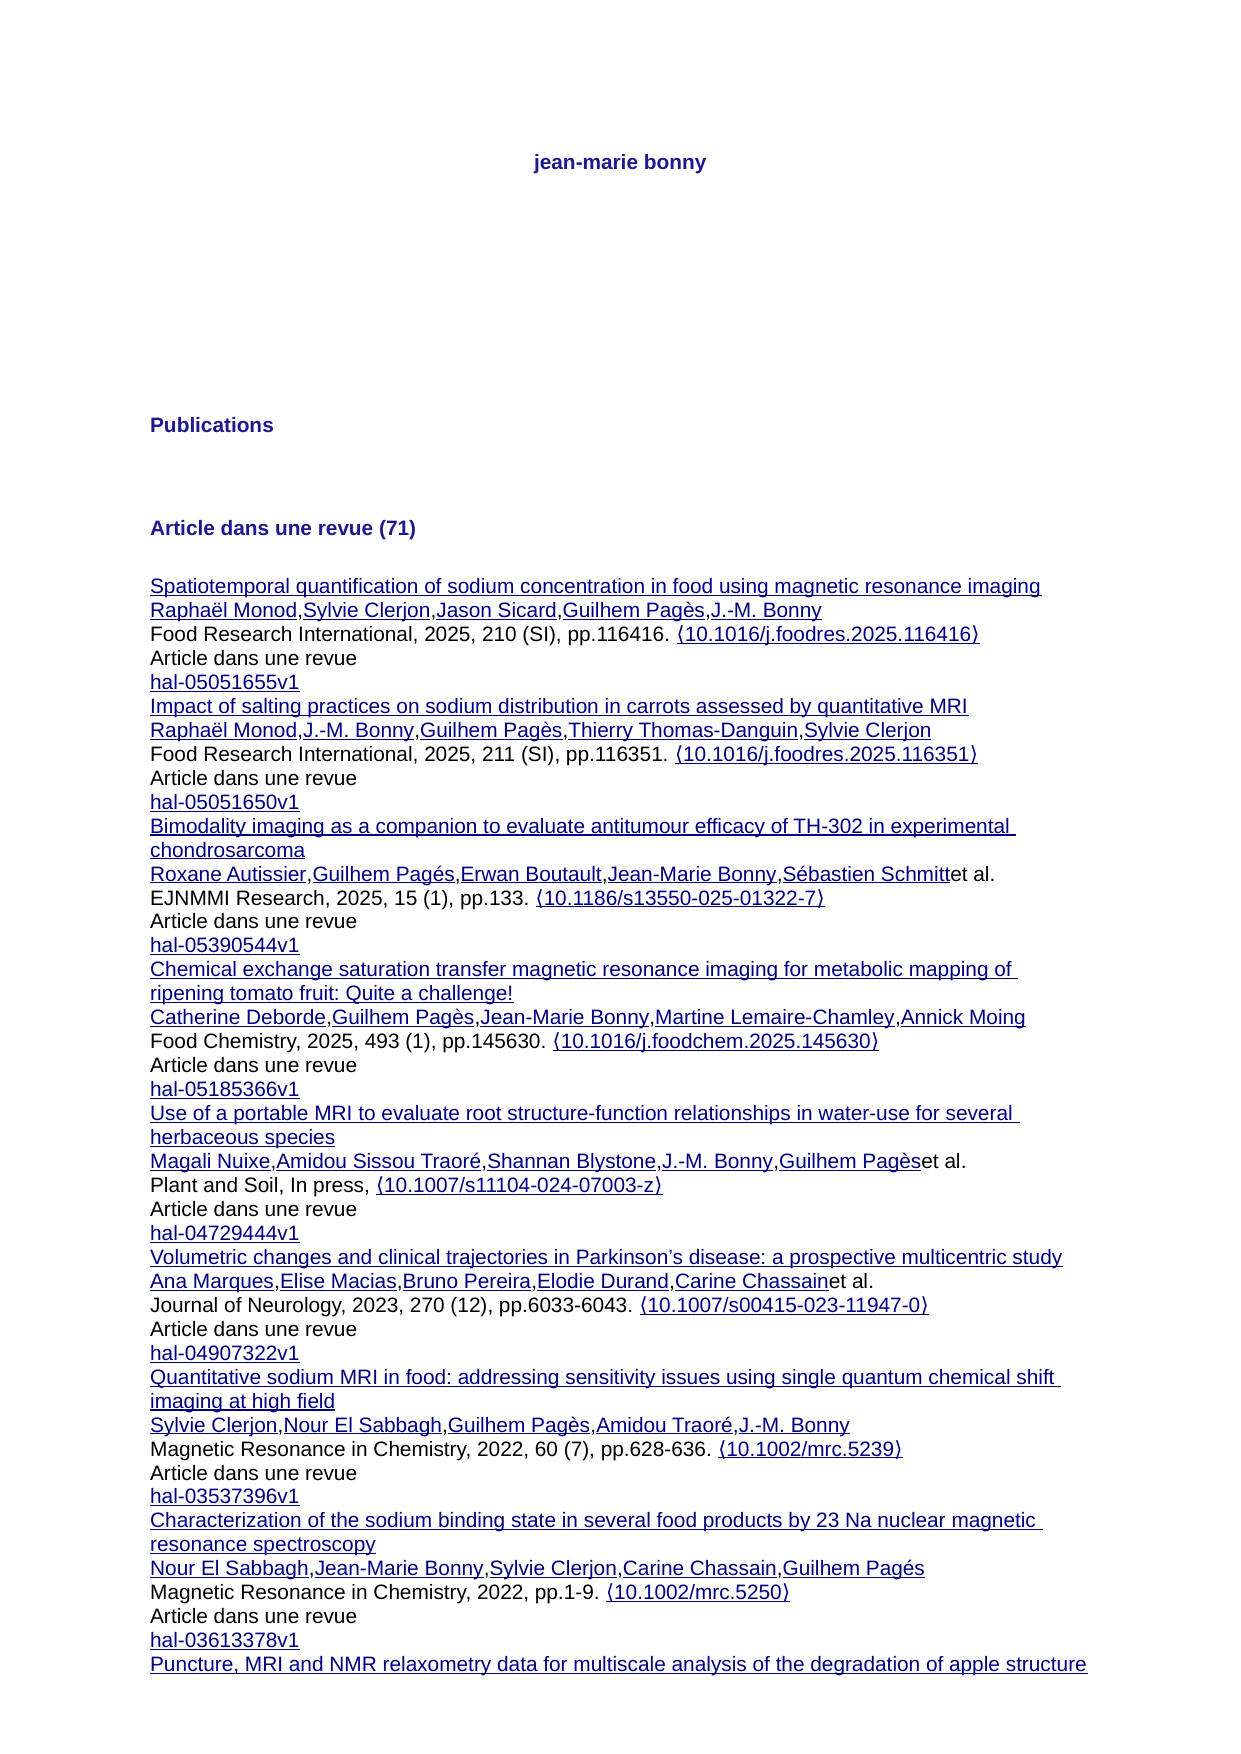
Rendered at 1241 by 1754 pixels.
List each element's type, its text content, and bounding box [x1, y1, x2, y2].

table_cell Volumetric changes and clinical trajectories in Parkinson’s disease: a prospective multicentric study Ana Marques,Elise Macias,Bruno Pereira,Elodie Durand,Carine Chassainet al. Journal of Neurology, 2023, 270 (12), pp.6033-6043. ⟨10.1007/s00415-023-11947-0⟩ Article dans une revue hal-04907322v1 [150, 1245, 1090, 1364]
subtitle Article dans une revue (71) [150, 516, 1090, 539]
subtitle jean-marie bonny [150, 150, 1090, 174]
subtitle Publications [150, 412, 1090, 436]
table_cell Characterization of the sodium binding state in several food products by 23 Na nuclear magnetic resonance spectroscopy Nour El Sabbagh,Jean-Marie Bonny,Sylvie Clerjon,Carine Chassain,Guilhem Pagés Magnetic Resonance in Chemistry, 2022, pp.1-9. ⟨10.1002/mrc.5250⟩ Article dans une revue hal-03613378v1 [150, 1508, 1090, 1652]
table_cell Puncture, MRI and NMR relaxometry data for multiscale analysis of the degradation of apple structure [150, 1652, 1090, 1676]
table_cell Use of a portable MRI to evaluate root structure-function relationships in water-use for several herbaceous species Magali Nuixe,Amidou Sissou Traoré,Shannan Blystone,J.-M. Bonny,Guilhem Pagèset al. Plant and Soil, In press, ⟨10.1007/s11104-024-07003-z⟩ Article dans une revue hal-04729444v1 [150, 1101, 1090, 1245]
table_cell Quantitative sodium MRI in food: addressing sensitivity issues using single quantum chemical shift imaging at high field Sylvie Clerjon,Nour El Sabbagh,Guilhem Pagès,Amidou Traoré,J.-M. Bonny Magnetic Resonance in Chemistry, 2022, 60 (7), pp.628-636. ⟨10.1002/mrc.5239⟩ Article dans une revue hal-03537396v1 [150, 1365, 1090, 1508]
table_header Spatiotemporal quantification of sodium concentration in food using magnetic resonance imaging Raphaël Monod,Sylvie Clerjon,Jason Sicard,Guilhem Pagès,J.-M. Bonny Food Research International, 2025, 210 (SI), pp.116416. ⟨10.1016/j.foodres.2025.116416⟩ Article dans une revue hal-05051655v1 [150, 574, 1090, 694]
table_cell Impact of salting practices on sodium distribution in carrots assessed by quantitative MRI Raphaël Monod,J.-M. Bonny,Guilhem Pagès,Thierry Thomas-Danguin,Sylvie Clerjon Food Research International, 2025, 211 (SI), pp.116351. ⟨10.1016/j.foodres.2025.116351⟩ Article dans une revue hal-05051650v1 [150, 694, 1090, 813]
table_cell Bimodality imaging as a companion to evaluate antitumour efficacy of TH-302 in experimental chondrosarcoma Roxane Autissier,Guilhem Pagés,Erwan Boutault,Jean-Marie Bonny,Sébastien Schmittet al. EJNMMI Research, 2025, 15 (1), pp.133. ⟨10.1186/s13550-025-01322-7⟩ Article dans une revue hal-05390544v1 [150, 814, 1090, 957]
table_cell Chemical exchange saturation transfer magnetic resonance imaging for metabolic mapping of ripening tomato fruit: Quite a challenge! Catherine Deborde,Guilhem Pagès,Jean-Marie Bonny,Martine Lemaire-Chamley,Annick Moing Food Chemistry, 2025, 493 (1), pp.145630. ⟨10.1016/j.foodchem.2025.145630⟩ Article dans une revue hal-05185366v1 [150, 957, 1090, 1101]
